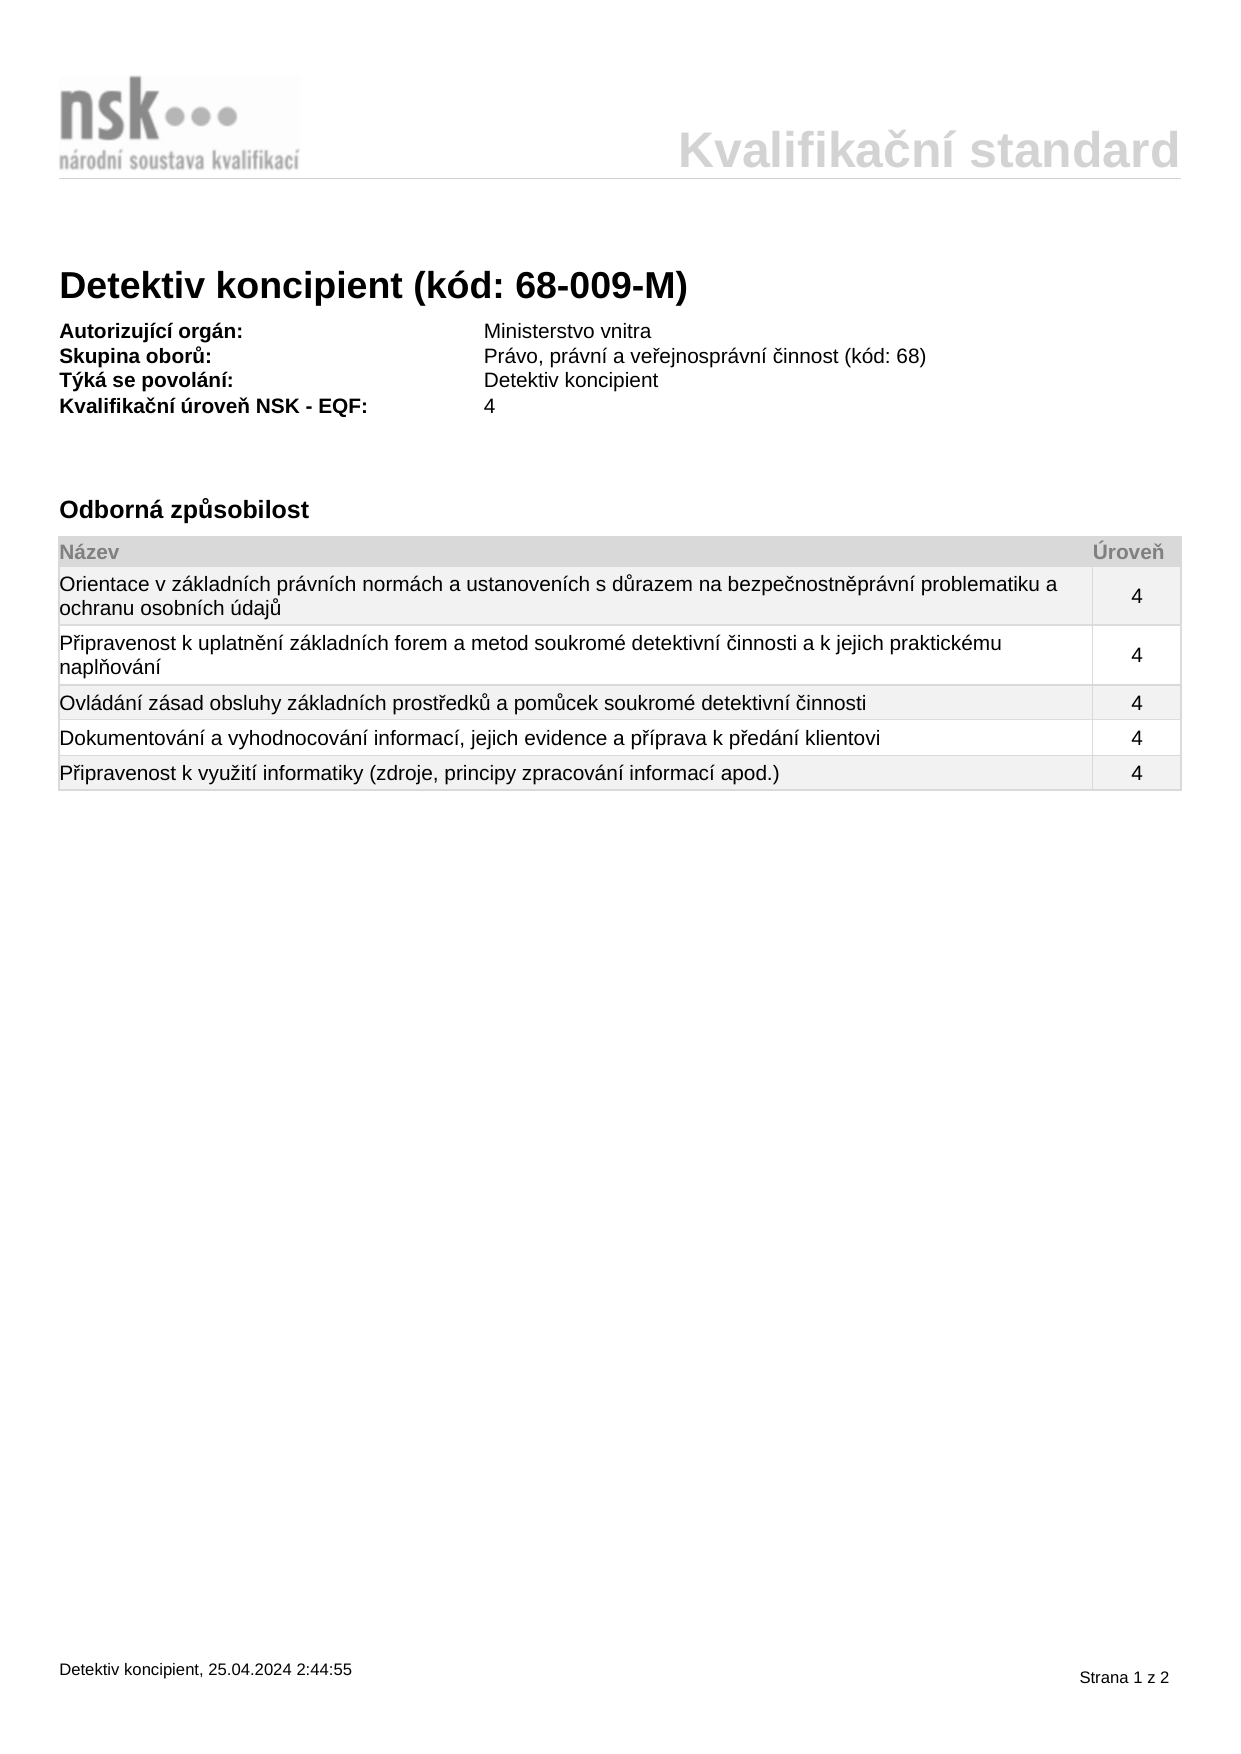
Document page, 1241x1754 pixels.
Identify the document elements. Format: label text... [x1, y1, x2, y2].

table_cell [484, 418, 620, 489]
table_cell [1169, 196, 1181, 224]
table_cell 4 [1093, 626, 1180, 684]
table_cell [626, 307, 862, 319]
table_cell Strana 1 z 2 [862, 1659, 1169, 1695]
table_cell [59, 1374, 483, 1659]
table_cell [1093, 196, 1169, 224]
table_cell [1093, 524, 1169, 536]
table_cell Detektiv koncipient [484, 368, 1181, 393]
table_cell [620, 524, 626, 536]
table_header [621, 59, 626, 172]
table_cell [484, 1374, 620, 1659]
table_cell [862, 1374, 1093, 1659]
table_cell Detektiv koncipient, 25.04.2024 2:44:55 [59, 1659, 862, 1695]
table_cell [626, 1374, 862, 1659]
table_cell [626, 1089, 862, 1374]
table_cell Ovládání zásad obsluhy základních prostředků a pomůcek soukromé detektivní činnosti [60, 686, 1092, 719]
table_cell [59, 172, 483, 178]
table_cell Úroveň [1093, 537, 1180, 566]
table_cell 4 [1093, 756, 1180, 789]
table_cell Dokumentování a vyhodnocování informací, jejich evidence a příprava k předání klientovi [60, 720, 1092, 755]
table_cell Autorizující orgán: [59, 319, 483, 343]
table_cell [620, 307, 626, 319]
table_cell [484, 196, 620, 224]
table_cell [484, 307, 620, 319]
table_cell [626, 791, 862, 1089]
table_cell [1093, 307, 1169, 319]
table_cell [626, 524, 862, 536]
table_cell [59, 791, 483, 1089]
table_cell Ministerstvo vnitra [484, 319, 1181, 344]
table_cell [484, 172, 620, 178]
table_cell [1169, 1374, 1181, 1659]
table_cell [1169, 1659, 1181, 1695]
table_cell [484, 791, 620, 1089]
table_cell Připravenost k uplatnění základních forem a metod soukromé detektivní činnosti a k jejich praktickému naplňování [60, 626, 1092, 684]
table_cell [862, 307, 1093, 319]
table_cell Skupina oborů: [59, 344, 483, 368]
picture [58, 59, 621, 172]
table_cell 4 [1093, 567, 1180, 624]
table_cell [620, 791, 626, 1089]
table_cell [620, 196, 626, 224]
table_cell [59, 196, 483, 224]
table_cell [59, 1089, 483, 1374]
table_header Kvalifikační standard [626, 59, 1181, 178]
table_cell Právo, právní a veřejnosprávní činnost (kód: 68) [484, 344, 1181, 368]
table_cell [862, 791, 1093, 1089]
table_cell [1169, 418, 1181, 489]
table_cell 4 [1093, 720, 1180, 755]
table_cell Název [60, 537, 1092, 566]
table_cell Detektiv koncipient (kód: 68-009-M) [59, 224, 1181, 307]
table_cell Odborná způsobilost [59, 489, 1181, 524]
table_cell 4 [484, 394, 1181, 417]
table_cell [862, 418, 1093, 489]
table_cell [1169, 1089, 1181, 1374]
table_cell [862, 524, 1093, 536]
table_cell [626, 196, 862, 224]
table_cell [1093, 791, 1169, 1089]
table_cell Kvalifikační úroveň NSK - EQF: [59, 394, 483, 417]
table_cell [862, 1089, 1093, 1374]
table_cell [484, 1089, 620, 1374]
table_cell [59, 179, 1181, 196]
table_cell [626, 418, 862, 489]
table_cell 4 [1093, 686, 1180, 719]
table_cell Týká se povolání: [59, 368, 483, 392]
table_cell [1093, 1089, 1169, 1374]
table_cell [862, 196, 1093, 224]
table_cell [620, 418, 626, 489]
table_cell [620, 1374, 626, 1659]
table_cell [59, 307, 483, 319]
table_cell Orientace v základních právních normách a ustanoveních s důrazem na bezpečnostněprávní problematiku a ochranu osobních údajů [60, 567, 1092, 624]
table_cell [1169, 791, 1181, 1089]
table_cell [59, 418, 483, 489]
table_cell Připravenost k využití informatiky (zdroje, principy zpracování informací apod.) [60, 756, 1092, 789]
table_cell [484, 524, 620, 536]
table_cell [620, 1089, 626, 1374]
table_cell [1093, 418, 1169, 489]
table_cell [59, 524, 483, 536]
table_cell [1093, 1374, 1169, 1659]
table_cell [1169, 307, 1181, 319]
table_cell [1169, 524, 1181, 536]
